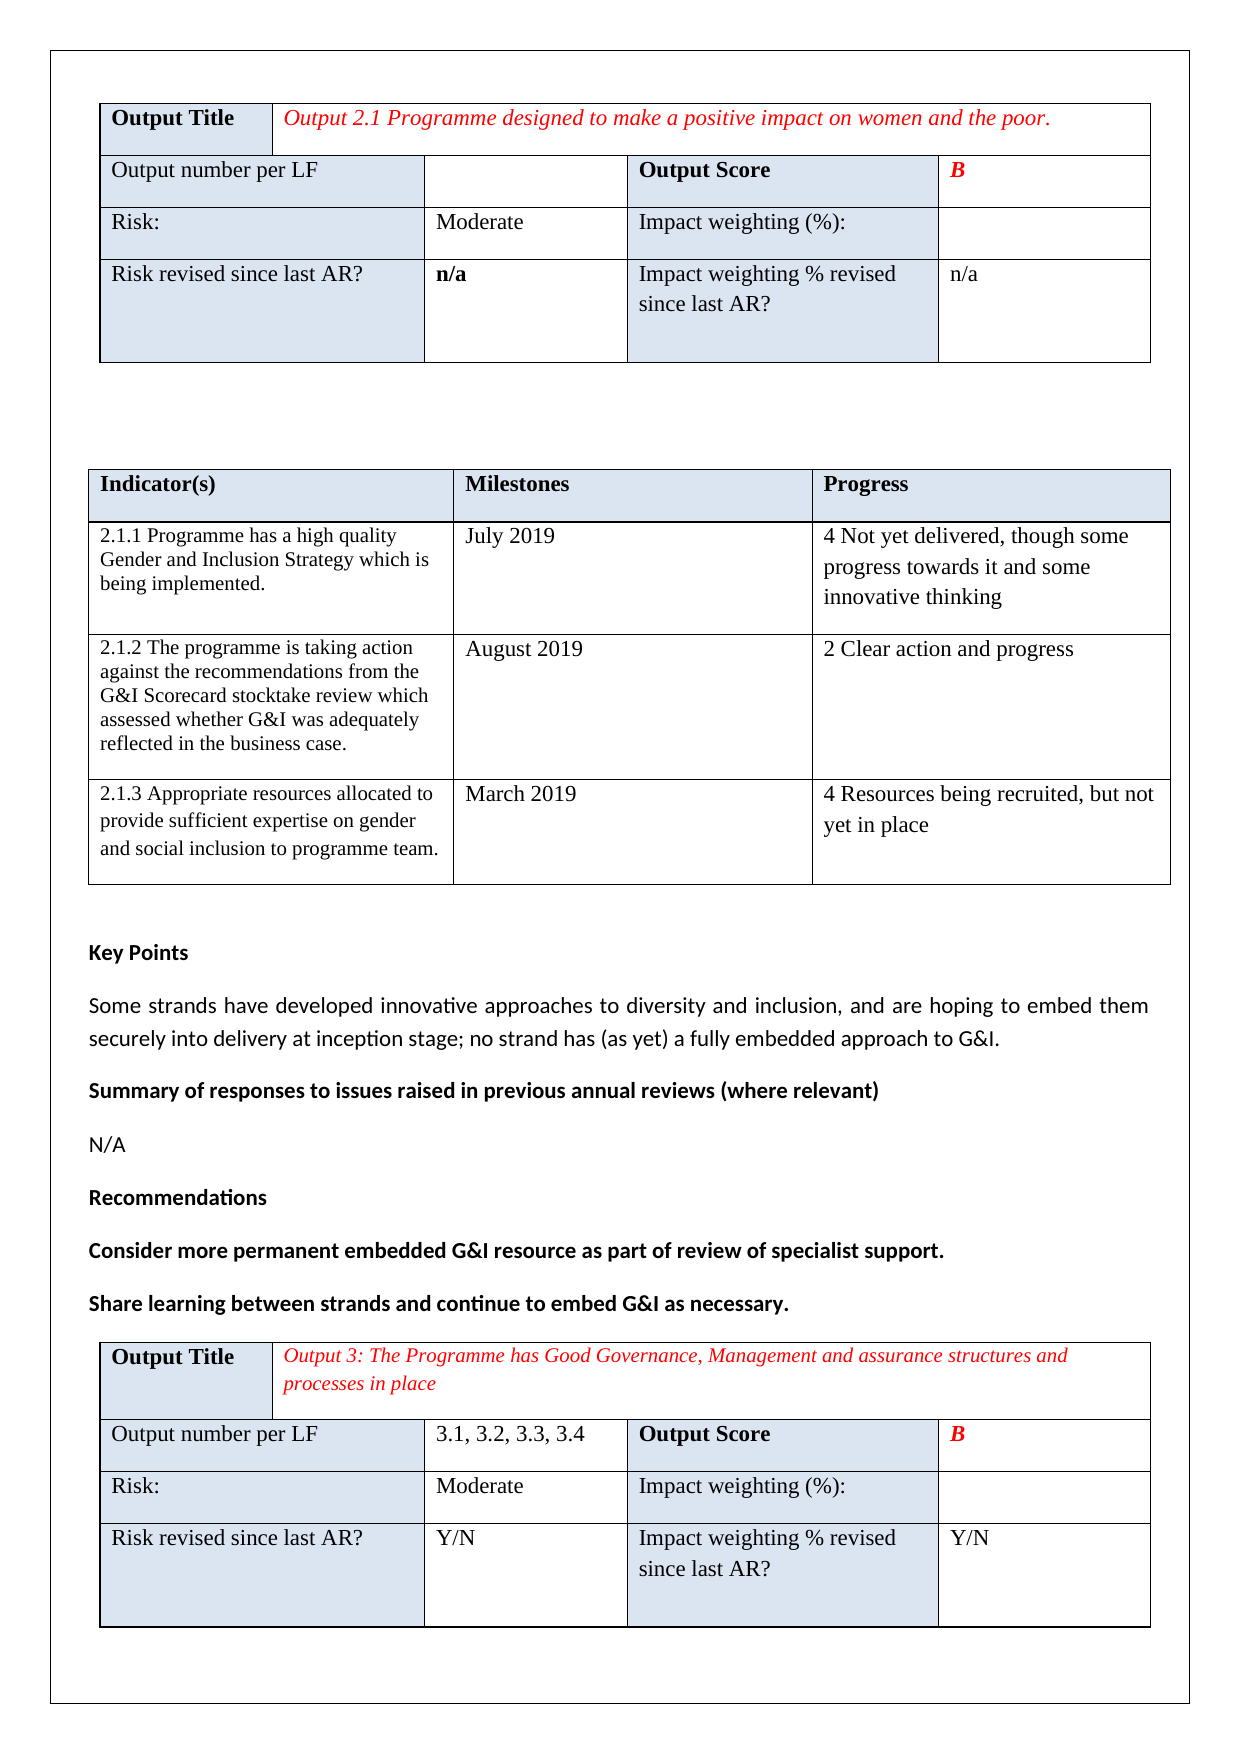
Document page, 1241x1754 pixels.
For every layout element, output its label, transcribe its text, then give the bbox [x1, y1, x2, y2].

table_cell Moderate [425, 208, 627, 259]
table_cell August 2019 [454, 635, 812, 779]
table_cell 3.1, 3.2, 3.3, 3.4 [425, 1420, 627, 1471]
table_cell Output number per LF [101, 1420, 424, 1471]
text Some strands have developed innovative approaches to diversity and inclusion, and are hoping to embed them securely into delivery at inception stage; no strand has (as yet) a fully embedded approach to G&I. [89, 991, 1152, 1052]
table_cell Risk revised since last AR? [101, 1524, 424, 1626]
table_cell B [939, 1420, 1150, 1471]
table_cell Risk: [101, 208, 424, 259]
table_cell March 2019 [454, 780, 812, 884]
text Share learning between strands and continue to embed G&I as necessary. [89, 1289, 1152, 1317]
table_header Output Title [101, 1343, 272, 1419]
table_header Milestones [454, 470, 812, 521]
table_cell Risk revised since last AR? [101, 260, 424, 362]
table_cell 2.1.1 Programme has a high quality Gender and Inclusion Strategy which is being implemented. [89, 523, 453, 634]
table_cell Moderate [425, 1472, 627, 1523]
table_cell Risk: [101, 1472, 424, 1523]
table_cell [939, 1472, 1150, 1523]
text N/A [89, 1130, 1152, 1158]
table_cell Impact weighting (%): [628, 1472, 938, 1523]
table_header Progress [813, 470, 1170, 521]
table_cell n/a [939, 260, 1150, 362]
table_cell 2.1.3 Appropriate resources allocated to provide sufficient expertise on gender and social inclusion to programme team. [89, 780, 453, 884]
table_header Output 3: The Programme has Good Governance, Management and assurance structures and processes in place [273, 1343, 1150, 1419]
table_cell Output Score [628, 156, 938, 207]
text Summary of responses to issues raised in previous annual reviews (where relevant) [89, 1077, 1152, 1105]
table_cell Output Score [628, 1420, 938, 1471]
table_cell Y/N [425, 1524, 627, 1626]
table_cell Y/N [939, 1524, 1150, 1626]
table_cell July 2019 [454, 523, 812, 634]
table_cell [425, 156, 627, 207]
table_cell n/a [425, 260, 627, 362]
table_cell 4 Not yet delivered, though some progress towards it and some innovative thinking [813, 523, 1170, 634]
text Recommendations [89, 1183, 1152, 1211]
table_cell Impact weighting % revised since last AR? [628, 1524, 938, 1626]
table_header Output 2.1 Programme designed to make a positive impact on women and the poor. [273, 104, 1150, 155]
table_cell 4 Resources being recruited, but not yet in place [813, 780, 1170, 884]
table_cell [939, 208, 1150, 259]
text Consider more permanent embedded G&I resource as part of review of specialist support. [89, 1236, 1152, 1264]
table_header Indicator(s) [89, 470, 453, 521]
table_cell Impact weighting (%): [628, 208, 938, 259]
text Key Points [89, 938, 1152, 966]
table_cell Output number per LF [101, 156, 424, 207]
table_header Output Title [101, 104, 272, 155]
table_cell 2.1.2 The programme is taking action against the recommendations from the G&I Scorecard stocktake review which assessed whether G&I was adequately reflected in the business case. [89, 635, 453, 779]
table_cell B [939, 156, 1150, 207]
table_cell 2 Clear action and progress [813, 635, 1170, 779]
table_cell Impact weighting % revised since last AR? [628, 260, 938, 362]
